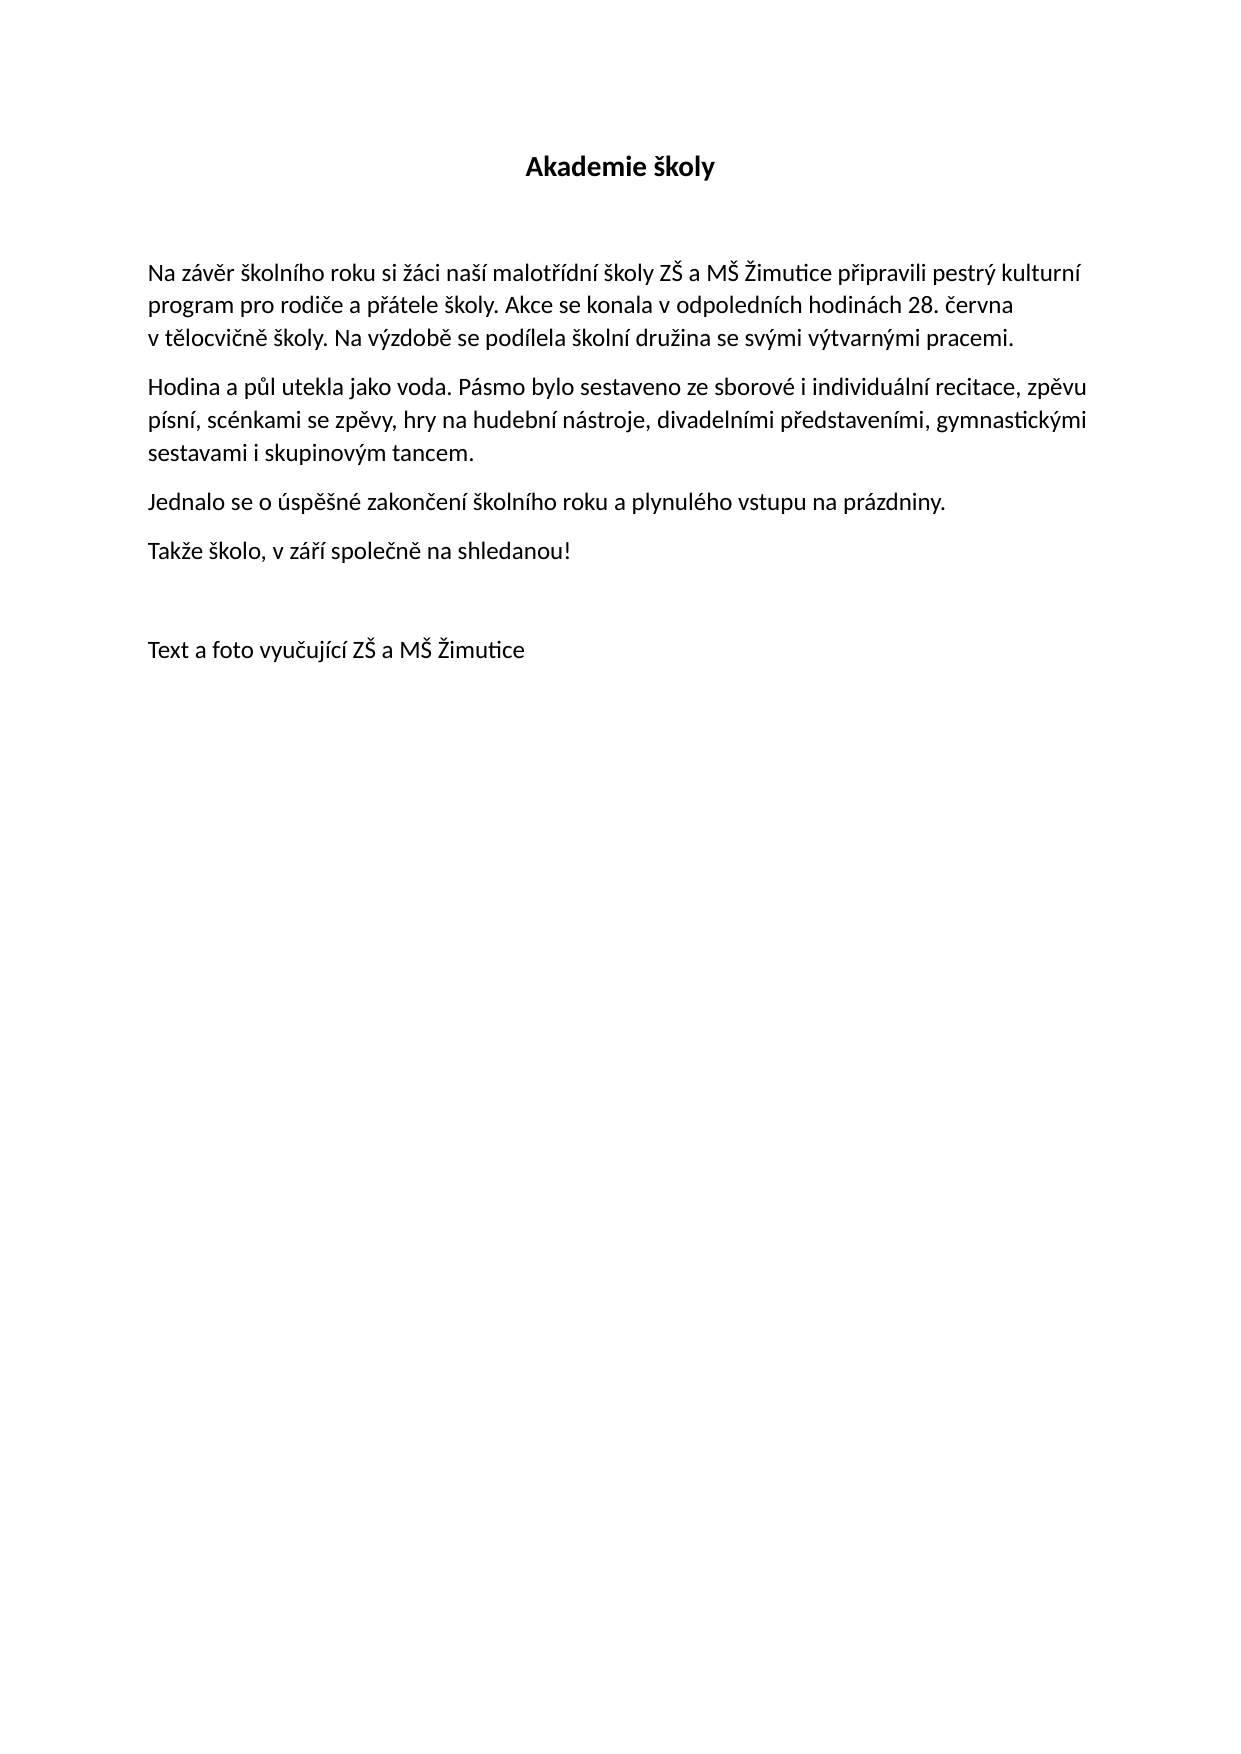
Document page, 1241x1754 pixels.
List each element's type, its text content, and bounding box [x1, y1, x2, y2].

text Akademie školy [148, 148, 1093, 183]
text Jednalo se o úspěšné zakončení školního roku a plynulého vstupu na prázdniny. [148, 486, 1093, 516]
text Hodina a půl utekla jako voda. Pásmo bylo sestaveno ze sborové i individuální recitace, zpěvu písní, scénkami se zpěvy, hry na hudební nástroje, divadelními představeními, gymnastickými sestavami i skupinovým tancem. [148, 371, 1093, 467]
text Takže školo, v září společně na shledanou! [148, 535, 1093, 566]
text Text a foto vyučující ZŠ a MŠ Žimutice [148, 634, 1093, 664]
text Na závěr školního roku si žáci naší malotřídní školy ZŠ a MŠ Žimutice připravili pestrý kulturní program pro rodiče a přátele školy. Akce se konala v odpoledních hodinách 28. června v tělocvičně školy. Na výzdobě se podílela školní družina se svými výtvarnými pracemi. [148, 257, 1093, 353]
